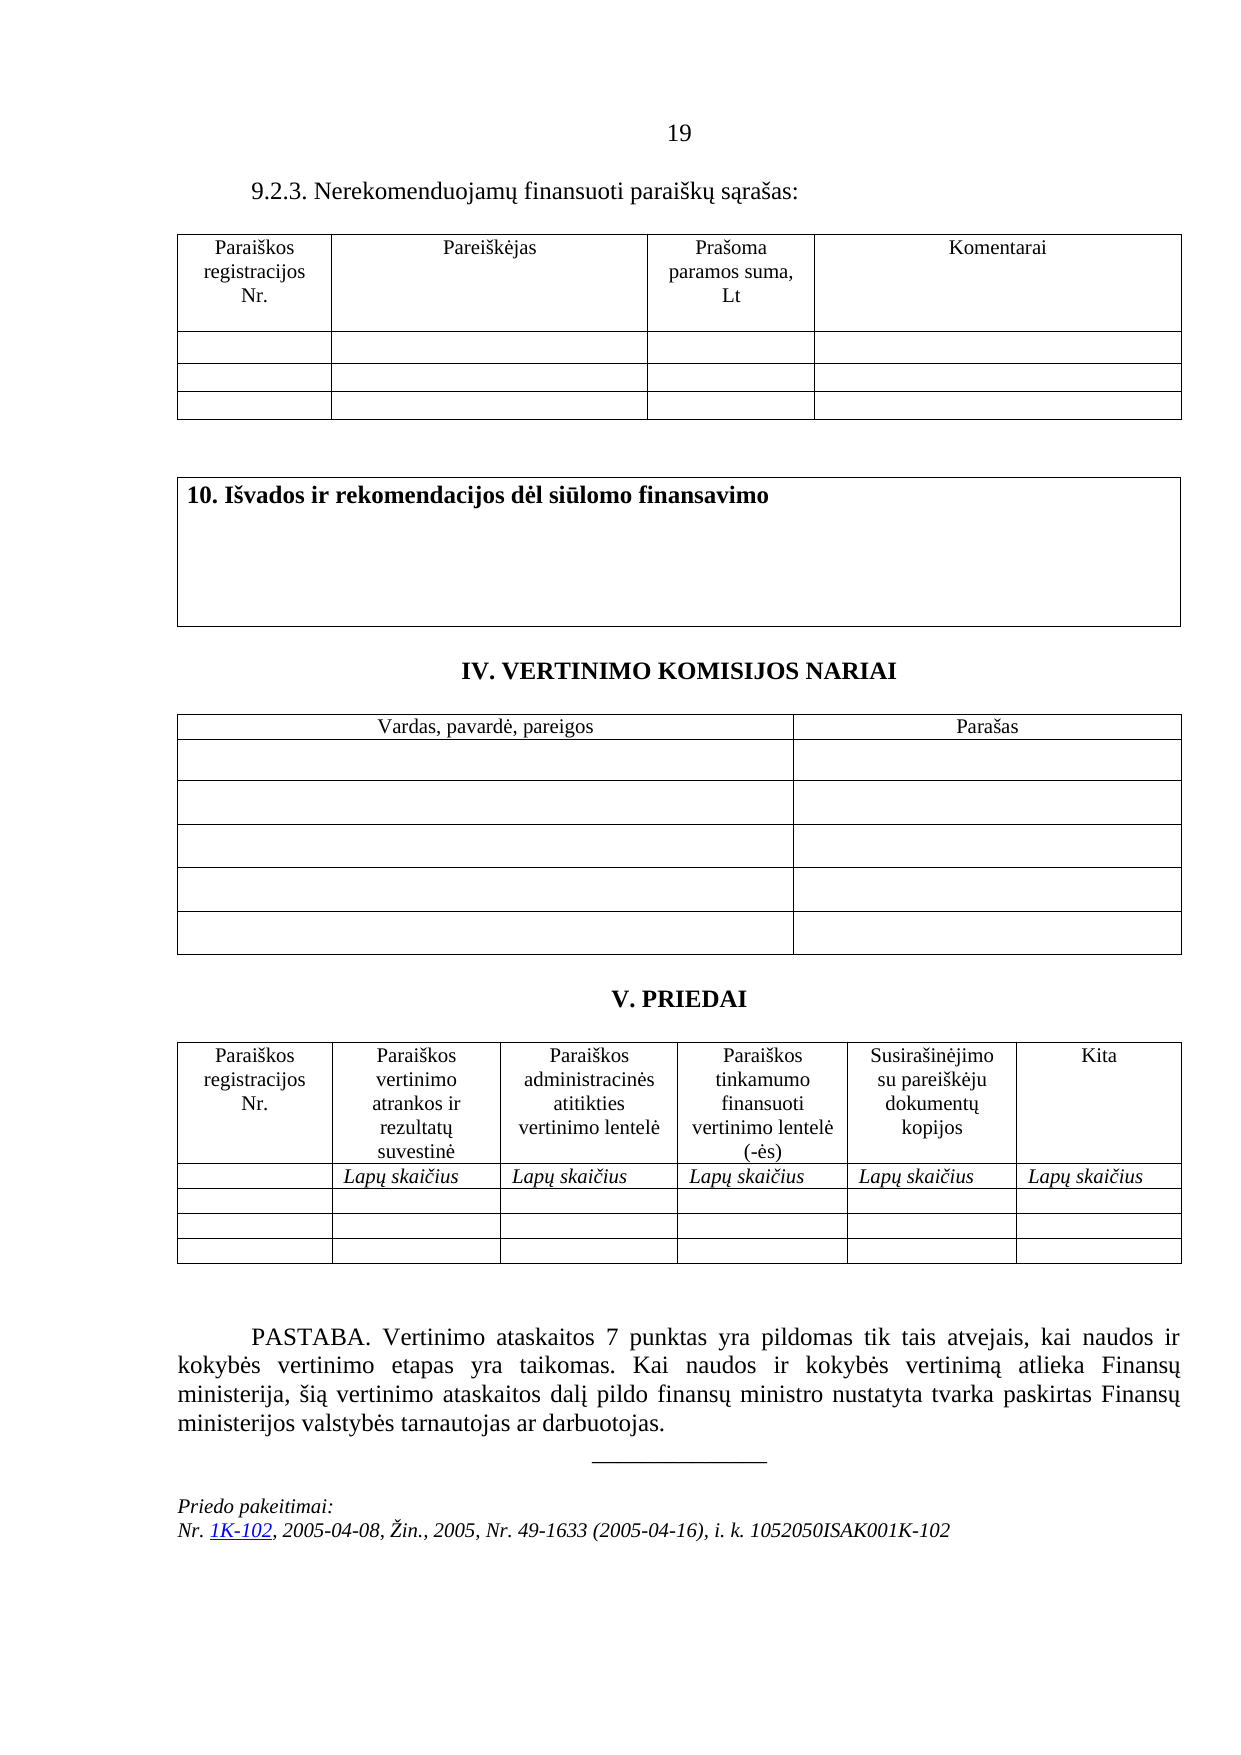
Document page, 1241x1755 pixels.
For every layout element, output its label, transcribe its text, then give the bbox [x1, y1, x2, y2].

table_cell [648, 332, 814, 363]
table_cell [178, 1164, 332, 1188]
table_header Paraiškos tinkamumo finansuoti vertinimo lentelė (-ės) [678, 1043, 847, 1163]
table_cell [333, 1214, 500, 1238]
table_cell Lapų skaičius [501, 1164, 677, 1188]
table_cell [178, 392, 331, 419]
table_cell [794, 912, 1181, 954]
table_cell [815, 332, 1181, 363]
text Nr. 1K-102, 2005-04-08, Žin., 2005, Nr. 49-1633 (2005-04-16), i. k. 1052050ISAK001K-102 [177, 1518, 1181, 1542]
table_cell [794, 740, 1181, 780]
table_header Susirašinėjimo su pareiškėju dokumentų kopijos [848, 1043, 1016, 1163]
table_cell [333, 1239, 500, 1263]
table_cell [794, 868, 1181, 911]
table_cell [1017, 1189, 1181, 1213]
table_header Paraiškos administracinės atitikties vertinimo lentelė [501, 1043, 677, 1163]
table_cell [178, 1214, 332, 1238]
table_cell [178, 1239, 332, 1263]
table_cell [815, 392, 1181, 419]
text IV. Vertinimo komisijos nariai [177, 656, 1181, 685]
table_header Parašas [794, 715, 1181, 738]
table_cell [848, 1239, 1016, 1263]
table_cell [333, 1189, 500, 1213]
text ______________ [177, 1437, 1181, 1466]
table_cell [648, 392, 814, 419]
table_header Pareiškėjas [332, 235, 647, 331]
table_header Vardas, pavardė, pareigos [178, 715, 793, 738]
table_cell [501, 1239, 677, 1263]
table_header Paraiškos registracijos Nr. [178, 235, 331, 331]
table_cell [178, 825, 793, 867]
table_cell Lapų skaičius [848, 1164, 1016, 1188]
table_cell Lapų skaičius [678, 1164, 847, 1188]
table_cell [648, 364, 814, 391]
table_cell [178, 1189, 332, 1213]
text 9.2.3. Nerekomenduojamų finansuoti paraiškų sąrašas: [177, 176, 1181, 205]
table_cell [794, 825, 1181, 867]
text Pastaba. Vertinimo ataskaitos 7 punktas yra pildomas tik tais atvejais, kai naudos ir kokybės vertinimo etapas yra taikomas. Kai naudos ir kokybės vertinimą atlieka Finansų ministerija, šią vertinimo ataskaitos dalį pildo finansų ministro nustatyta tvarka paskirtas Finansų ministerijos valstybės tarnautojas ar darbuotojas. [177, 1322, 1181, 1437]
text V. PRIEDAI [177, 984, 1181, 1013]
table_header Komentarai [815, 235, 1181, 331]
text 10. Išvados ir rekomendacijos dėl siūlomo finansavimo [178, 478, 1180, 509]
table_cell [794, 781, 1181, 824]
table_cell [332, 392, 647, 419]
table_cell [1017, 1214, 1181, 1238]
table_cell [501, 1214, 677, 1238]
table_header Paraiškos vertinimo atrankos ir rezultatų suvestinė [333, 1043, 500, 1163]
table_cell [815, 364, 1181, 391]
table_cell [178, 364, 331, 391]
text Priedo pakeitimai: [177, 1494, 1181, 1518]
table_header Prašoma paramos suma, Lt [648, 235, 814, 331]
table_cell [848, 1214, 1016, 1238]
table_cell [848, 1189, 1016, 1213]
table_cell Lapų skaičius [1017, 1164, 1181, 1188]
table_cell [178, 740, 793, 780]
table_cell [178, 868, 793, 911]
table_cell [332, 364, 647, 391]
table_cell [178, 781, 793, 824]
table_cell [178, 912, 793, 954]
table_cell [678, 1239, 847, 1263]
table_cell [678, 1189, 847, 1213]
table_cell [501, 1189, 677, 1213]
table_header Paraiškos registracijos Nr. [178, 1043, 332, 1163]
table_cell [1017, 1239, 1181, 1263]
table_cell [678, 1214, 847, 1238]
table_cell [332, 332, 647, 363]
table_cell [178, 332, 331, 363]
table_cell Lapų skaičius [333, 1164, 500, 1188]
table_header Kita [1017, 1043, 1181, 1163]
